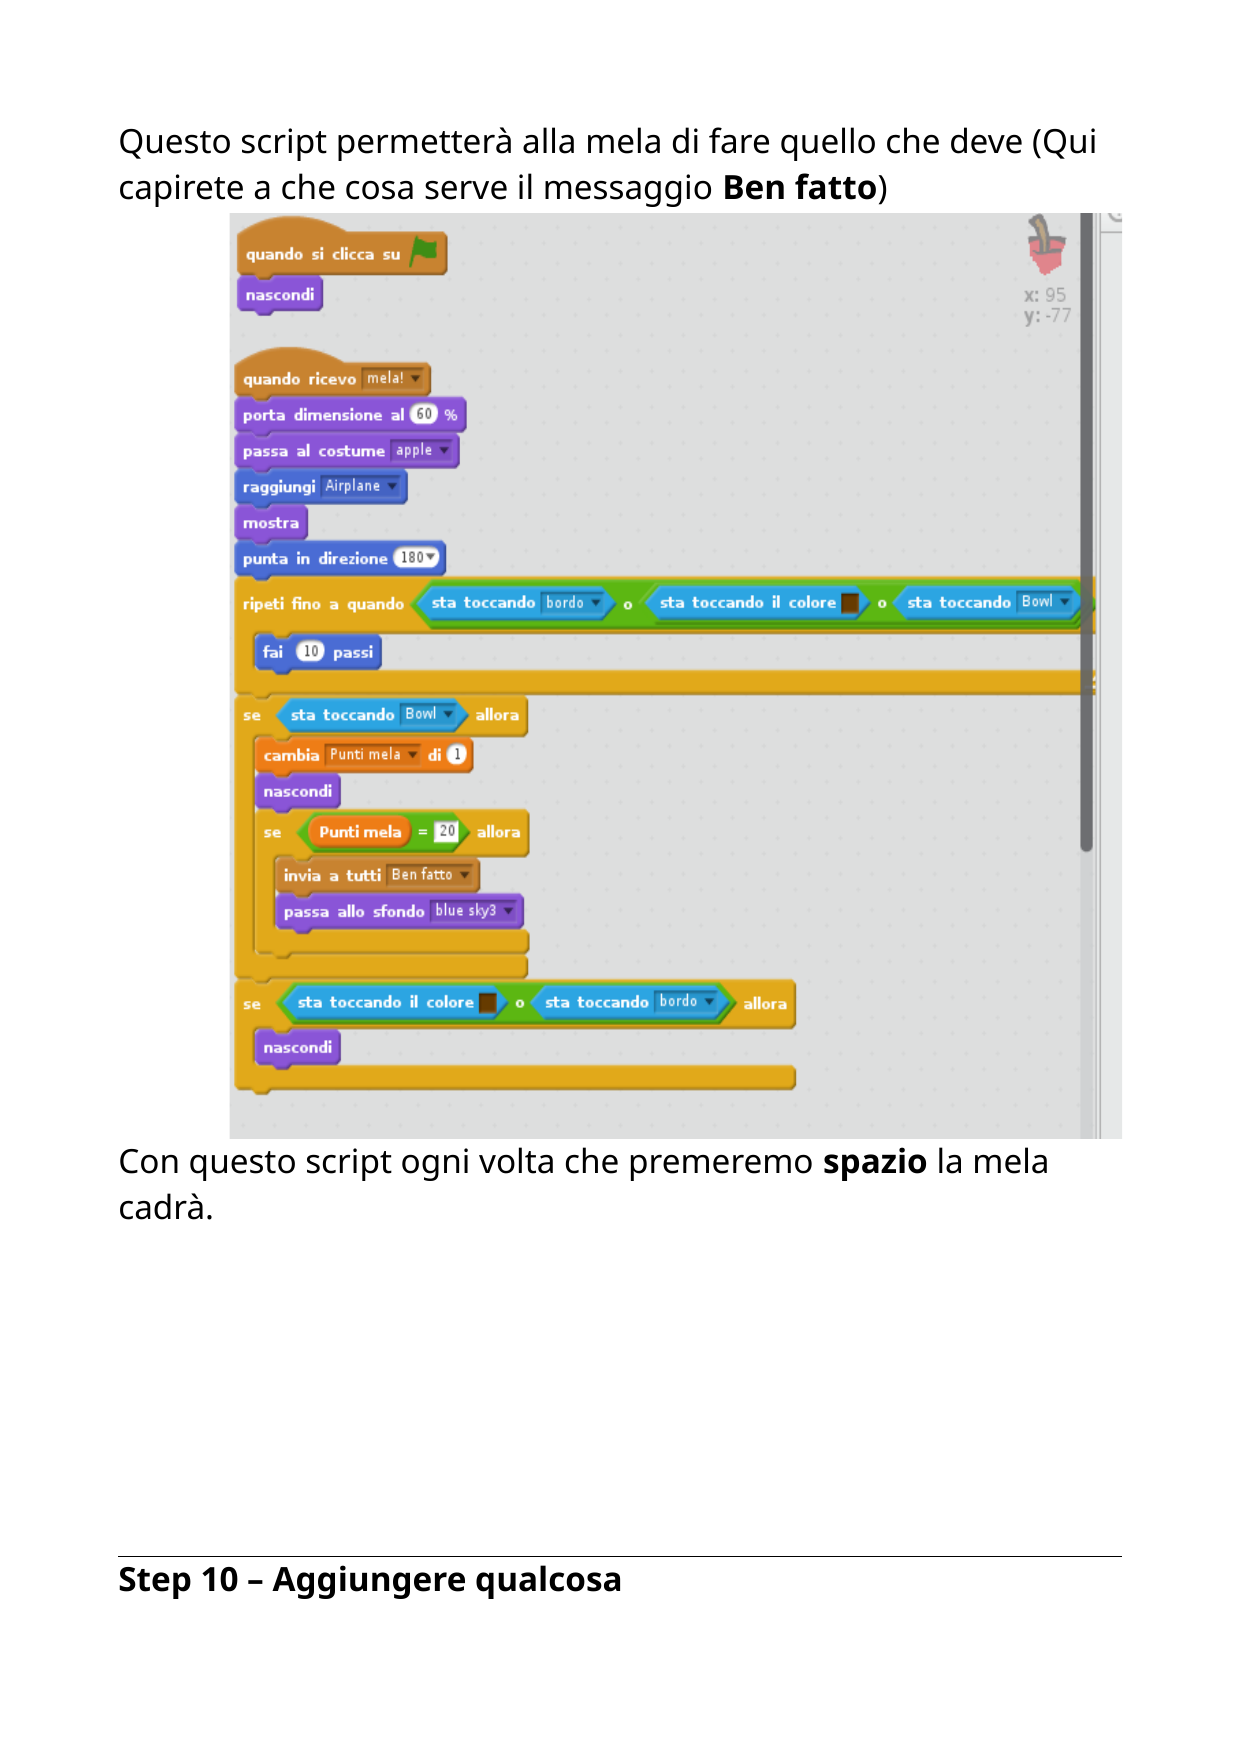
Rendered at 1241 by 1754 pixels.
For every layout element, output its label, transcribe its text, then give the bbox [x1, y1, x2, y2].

text Questo script permetterà alla mela di fare quello che deve (Qui capirete a che cosa serve il messaggio Ben fatto) [118, 118, 1122, 209]
picture [229, 213, 1123, 1139]
text Step 10 – Aggiungere qualcosa [118, 1557, 1122, 1601]
text Con questo script ogni volta che premeremo spazio la mela cadrà. [118, 209, 1122, 1229]
